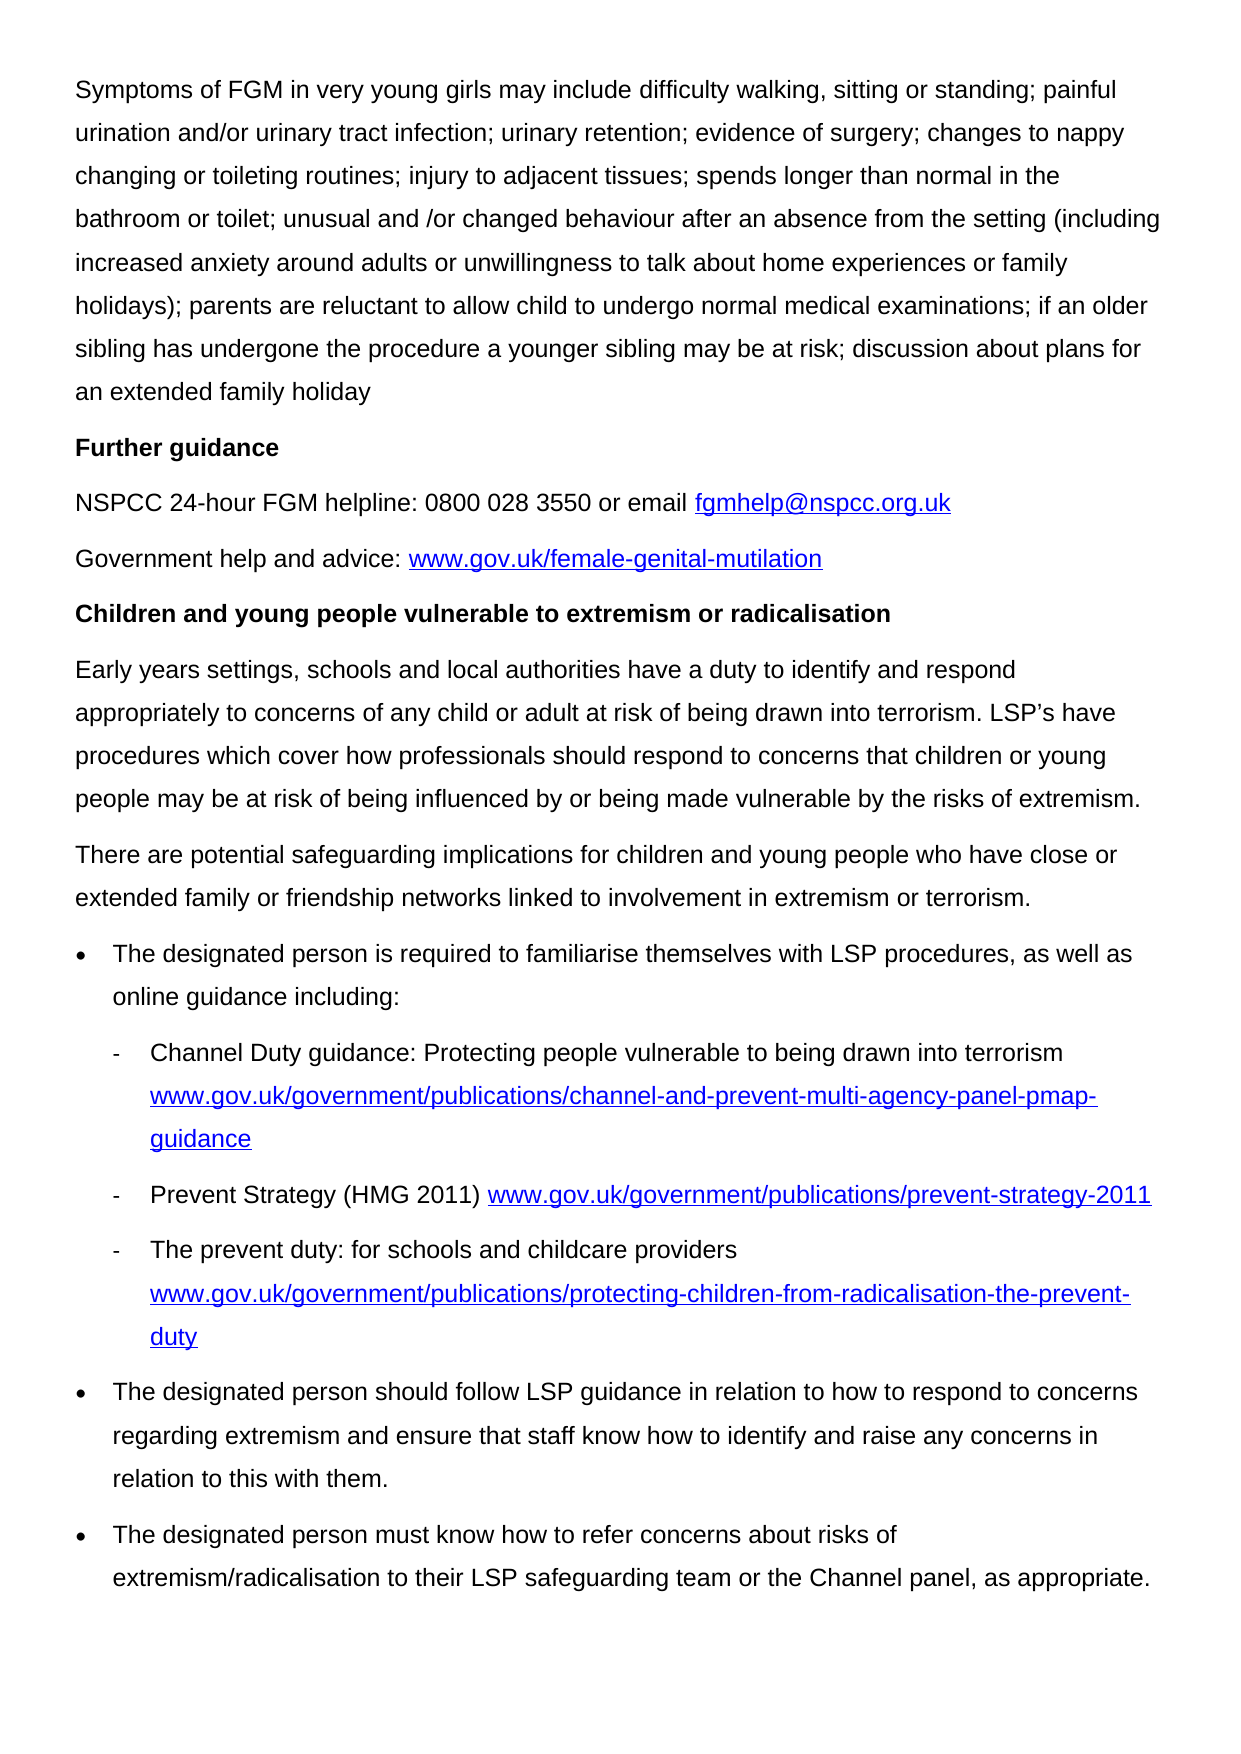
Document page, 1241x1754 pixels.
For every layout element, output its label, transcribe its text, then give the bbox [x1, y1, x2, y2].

list Channel Duty guidance: Protecting people vulnerable to being drawn into terrorism www.gov.uk/government/publications/channel-and-prevent-multi-agency-panel-pmap-guidance [112, 1038, 1165, 1153]
list The designated person must know how to refer concerns about risks of extremism/radicalisation to their LSP safeguarding team or the Channel panel, as appropriate. [75, 1519, 1165, 1592]
text Government help and advice: www.gov.uk/female-genital-mutilation [75, 544, 1165, 572]
text There are potential safeguarding implications for children and young people who have close or extended family or friendship networks linked to involvement in extremism or terrorism. [75, 840, 1165, 912]
list The designated person is required to familiarise themselves with LSP procedures, as well as online guidance including: [75, 939, 1165, 1011]
list The prevent duty: for schools and childcare providers www.gov.uk/government/publications/protecting-children-from-radicalisation-the-prevent-duty [112, 1235, 1165, 1350]
text NSPCC 24-hour FGM helpline: 0800 028 3550 or email fgmhelp@nspcc.org.uk [75, 488, 1165, 517]
text Children and young people vulnerable to extremism or radicalisation [75, 599, 1165, 628]
list Prevent Strategy (HMG 2011) www.gov.uk/government/publications/prevent-strategy-2011 [112, 1180, 1165, 1208]
list The designated person should follow LSP guidance in relation to how to respond to concerns regarding extremism and ensure that staff know how to identify and raise any concerns in relation to this with them. [75, 1377, 1165, 1493]
text Further guidance [75, 432, 1165, 461]
text Early years settings, schools and local authorities have a duty to identify and respond appropriately to concerns of any child or adult at risk of being drawn into terrorism. LSP’s have procedures which cover how professionals should respond to concerns that children or young people may be at risk of being influenced by or being made vulnerable by the risks of extremism. [75, 655, 1165, 813]
text Symptoms of FGM in very young girls may include difficulty walking, sitting or standing; painful urination and/or urinary tract infection; urinary retention; evidence of surgery; changes to nappy changing or toileting routines; injury to adjacent tissues; spends longer than normal in the bathroom or toilet; unusual and /or changed behaviour after an absence from the setting (including increased anxiety around adults or unwillingness to talk about home experiences or family holidays); parents are reluctant to allow child to undergo normal medical examinations; if an older sibling has undergone the procedure a younger sibling may be at risk; discussion about plans for an extended family holiday [75, 75, 1165, 406]
